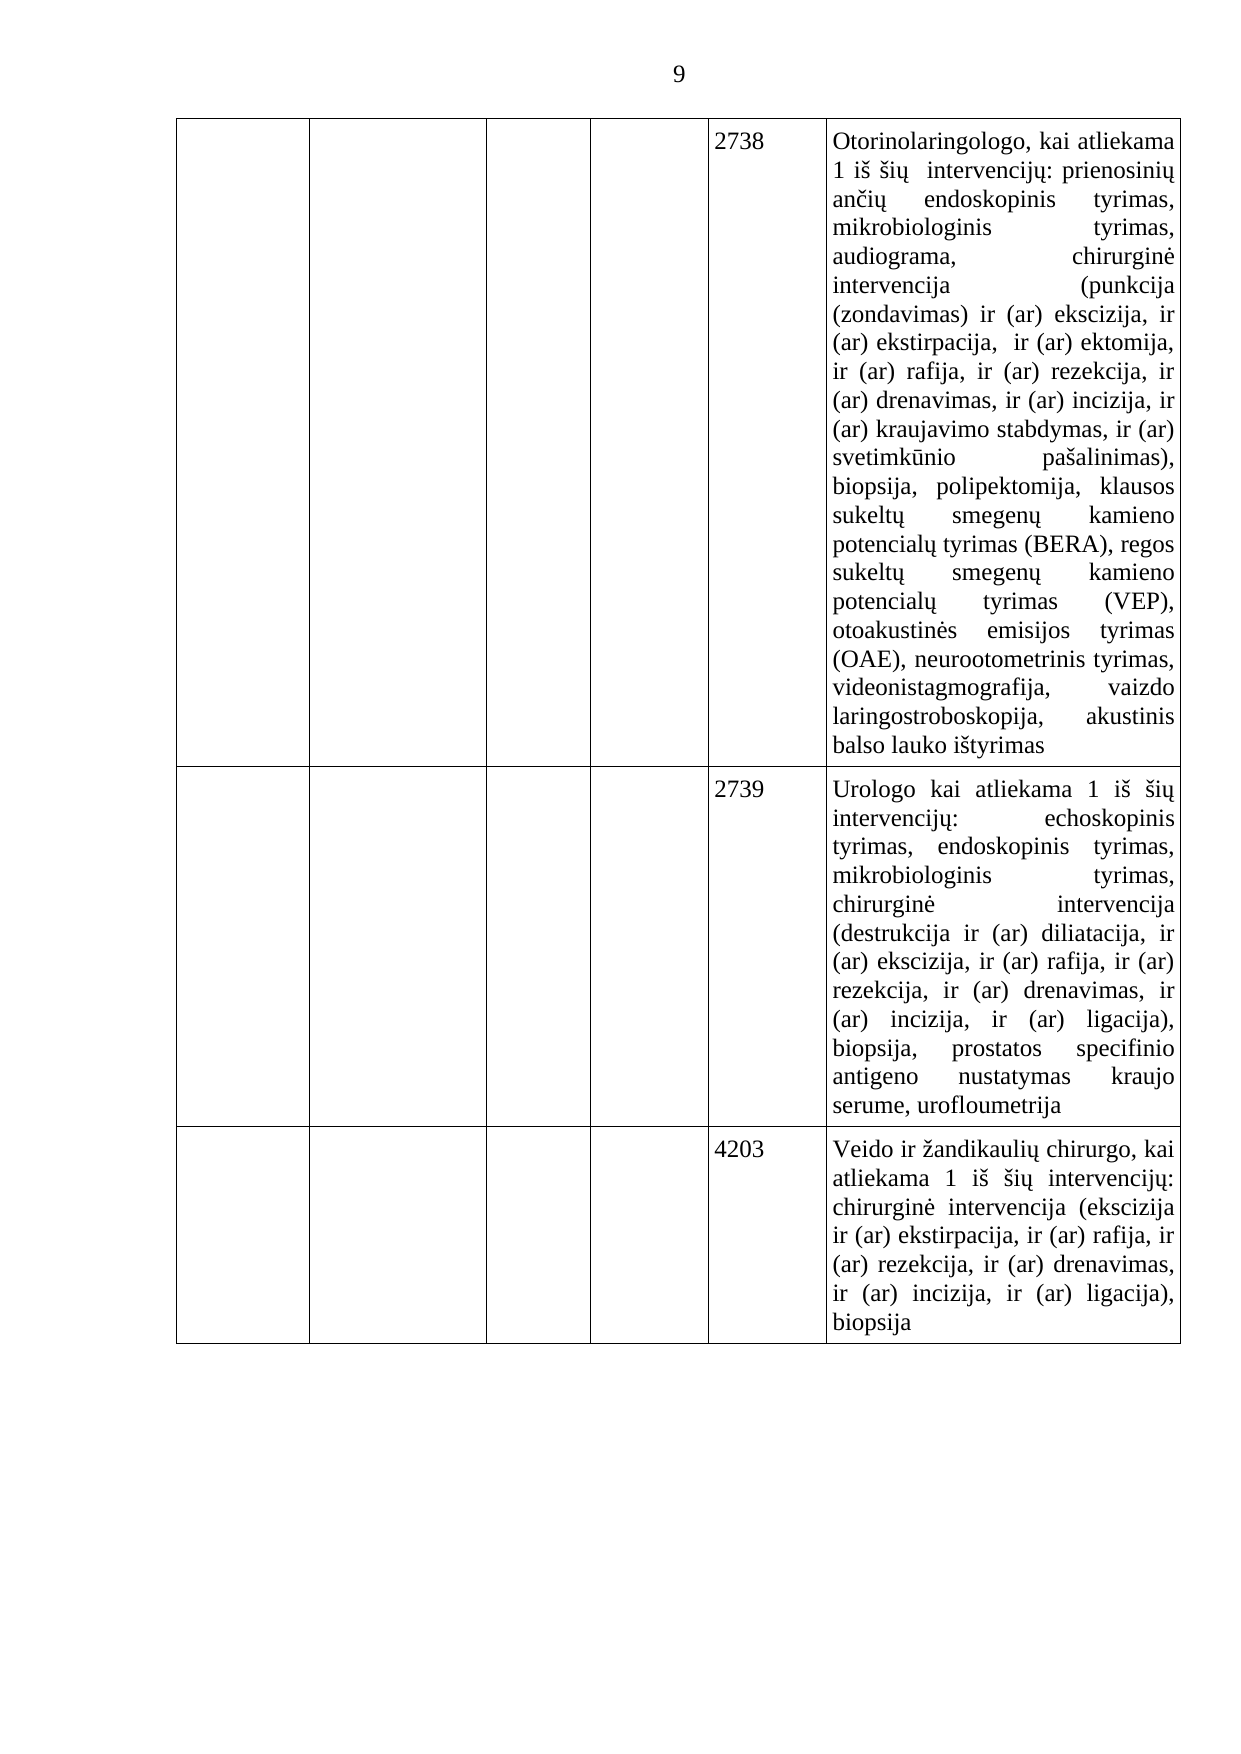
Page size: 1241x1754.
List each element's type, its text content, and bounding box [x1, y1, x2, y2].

table_cell [487, 1127, 590, 1342]
table_cell [310, 119, 486, 766]
table_cell Urologo kai atliekama 1 iš šių intervencijų: echoskopinis tyrimas, endoskopinis tyrimas, mikrobiologinis tyrimas, chirurginė intervencija (destrukcija ir (ar) diliatacija, ir (ar) ekscizija, ir (ar) rafija, ir (ar) rezekcija, ir (ar) drenavimas, ir (ar) incizija, ir (ar) ligacija), biopsija, prostatos specifinio antigeno nustatymas kraujo serume, urofloumetrija [827, 767, 1180, 1126]
table_cell [487, 119, 590, 766]
table_cell [177, 119, 309, 766]
table_cell Otorinolaringologo, kai atliekama 1 iš šių intervencijų: prienosinių ančių endoskopinis tyrimas, mikrobiologinis tyrimas, audiograma, chirurginė intervencija (punkcija (zondavimas) ir (ar) ekscizija, ir (ar) ekstirpacija, ir (ar) ektomija, ir (ar) rafija, ir (ar) rezekcija, ir (ar) drenavimas, ir (ar) incizija, ir (ar) kraujavimo stabdymas, ir (ar) svetimkūnio pašalinimas), biopsija, polipektomija, klausos sukeltų smegenų kamieno potencialų tyrimas (BERA), regos sukeltų smegenų kamieno potencialų tyrimas (VEP), otoakustinės emisijos tyrimas (OAE), neurootometrinis tyrimas, videonistagmografija, vaizdo laringostroboskopija, akustinis balso lauko ištyrimas [827, 119, 1180, 766]
table_cell [591, 119, 708, 766]
table_cell [177, 1127, 309, 1342]
table_cell [310, 1127, 486, 1342]
table_cell [310, 767, 486, 1126]
table_cell [591, 767, 708, 1126]
table_cell [177, 767, 309, 1126]
table_cell 2738 [709, 119, 826, 766]
table_cell 4203 [709, 1127, 826, 1342]
table_cell Veido ir žandikaulių chirurgo, kai atliekama 1 iš šių intervencijų: chirurginė intervencija (ekscizija ir (ar) ekstirpacija, ir (ar) rafija, ir (ar) rezekcija, ir (ar) drenavimas, ir (ar) incizija, ir (ar) ligacija), biopsija [827, 1127, 1180, 1342]
table_cell [591, 1127, 708, 1342]
table_cell 2739 [709, 767, 826, 1126]
table_cell [487, 767, 590, 1126]
